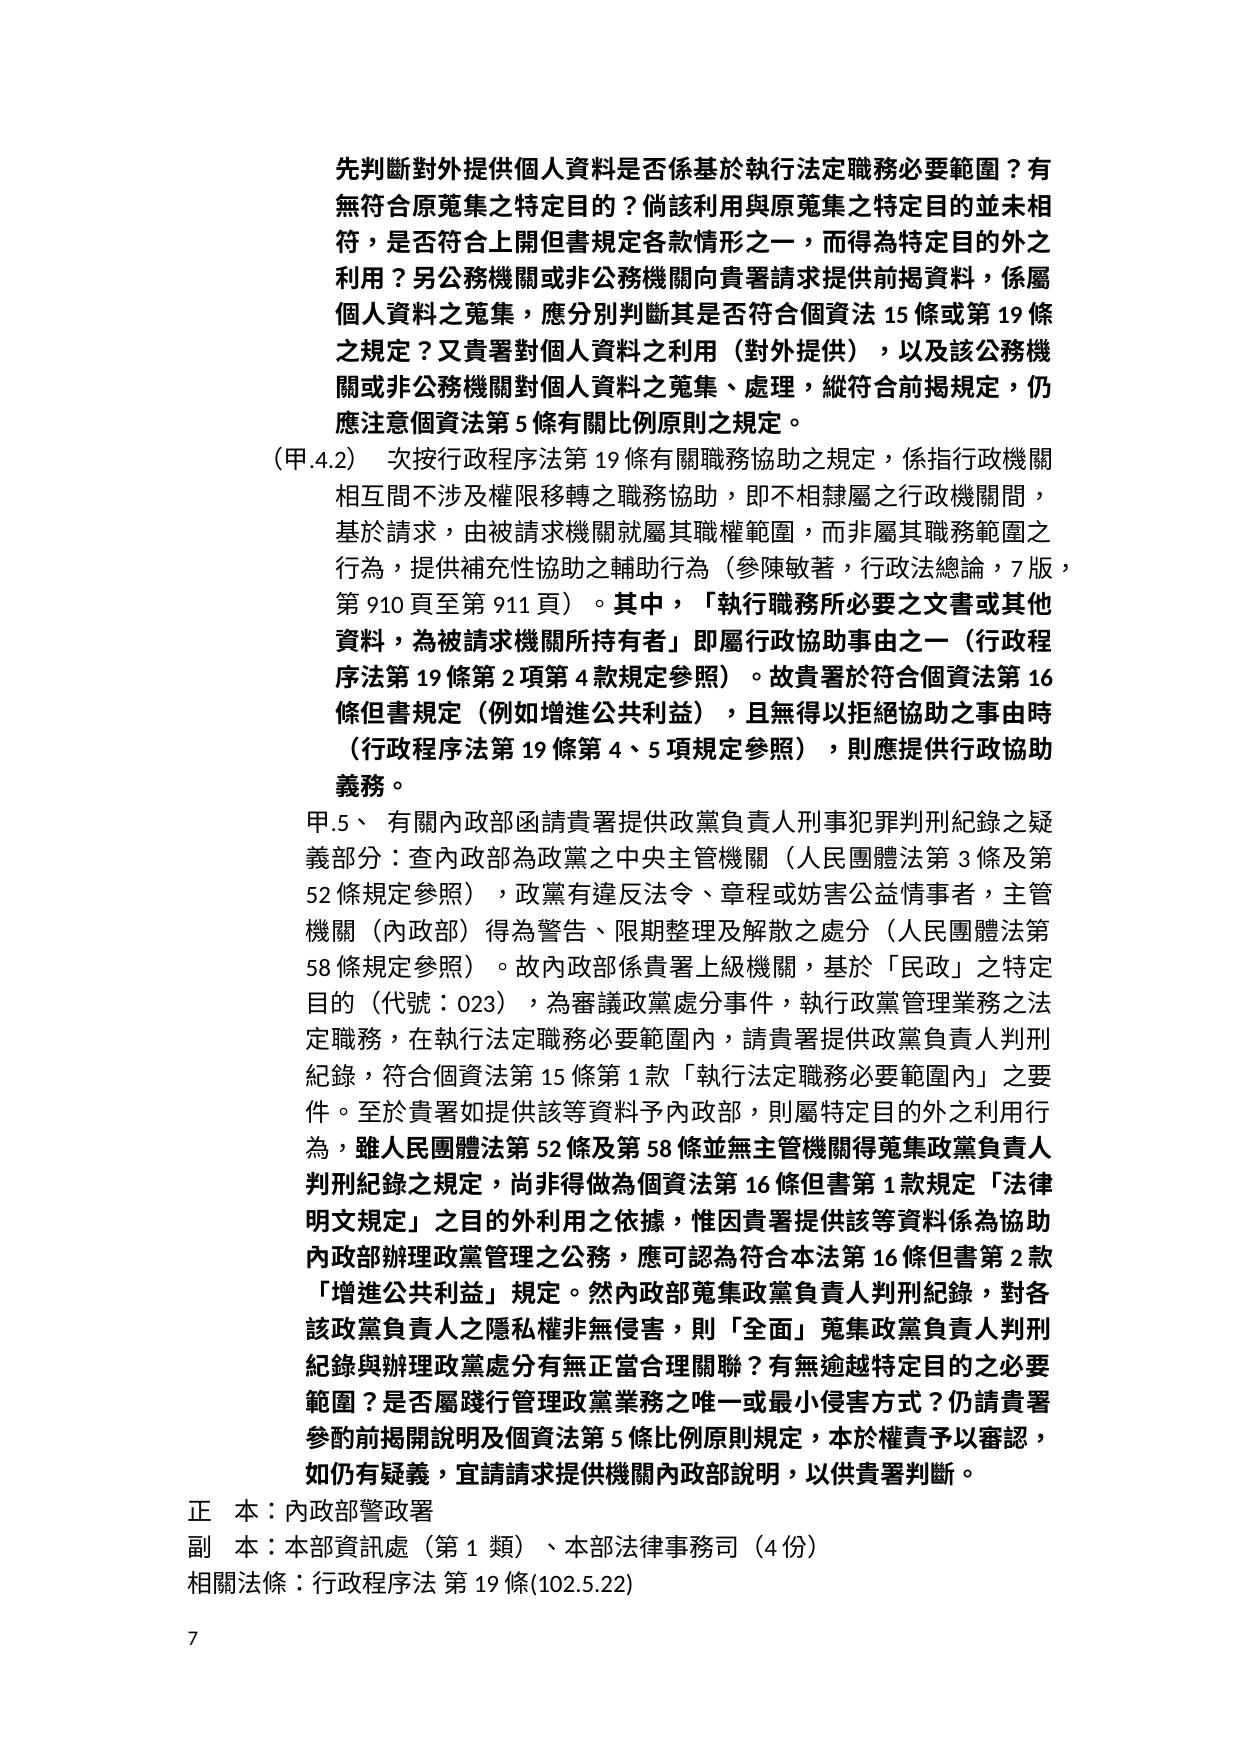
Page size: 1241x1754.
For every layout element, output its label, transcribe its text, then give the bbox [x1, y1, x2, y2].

list 有關內政部函請貴署提供政黨負責人刑事犯罪判刑紀錄之疑義部分：查內政部為政黨之中央主管機關（人民團體法第3條及第52條規定參照），政黨有違反法令、章程或妨害公益情事者，主管機關（內政部）得為警告、限期整理及解散之處分（人民團體法第58條規定參照）。故內政部係貴署上級機關，基於「民政」之特定目的（代號：023），為審議政黨處分事件，執行政黨管理業務之法定職務，在執行法定職務必要範圍內，請貴署提供政黨負責人判刑紀錄，符合個資法第15條第1款「執行法定職務必要範圍內」之要件。至於貴署如提供該等資料予內政部，則屬特定目的外之利用行為，雖人民團體法第52條及第58條並無主管機關得蒐集政黨負責人判刑紀錄之規定，尚非得做為個資法第16條但書第1款規定「法律明文規定」之目的外利用之依據，惟因貴署提供該等資料係為協助內政部辦理政黨管理之公務，應可認為符合本法第16條但書第2款「增進公共利益」規定。然內政部蒐集政黨負責人判刑紀錄，對各該政黨負責人之隱私權非無侵害，則「全面」蒐集政黨負責人判刑紀錄與辦理政黨處分有無正當合理關聯？有無逾越特定目的之必要範圍？是否屬踐行管理政黨業務之唯一或最小侵害方式？仍請貴署參酌前揭開說明及個資法第5條比例原則規定，本於權責予以審認，如仍有疑義，宜請請求提供機關內政部說明，以供貴署判斷。 [305, 802, 1053, 1491]
text 副 本：本部資訊處（第 1 類）、本部法律事務司（4 份） [187, 1527, 1053, 1564]
list 次按行政程序法第19條有關職務協助之規定，係指行政機關相互間不涉及權限移轉之職務協助，即不相隸屬之行政機關間，基於請求，由被請求機關就屬其職權範圍，而非屬其職務範圍之行為，提供補充性協助之輔助行為（參陳敏著，行政法總論，7版，第910頁至第911頁）。其中，「執行職務所必要之文書或其他資料，為被請求機關所持有者」即屬行政協助事由之一（行政程序法第19條第2項第4款規定參照）。故貴署於符合個資法第16條但書規定（例如增進公共利益），且無得以拒絕協助之事由時（行政程序法第19條第4、5項規定參照），則應提供行政協助義務。 [259, 440, 1053, 802]
text 正 本：內政部警政署 [187, 1491, 1053, 1527]
text 相關法條：行政程序法 第 19 條(102.5.22) [187, 1564, 1053, 1600]
list 按公務機關對個人資料之利用，應於執行法定職務必要範圍內為之，並與蒐集之特定目的相符；另有特定情事亦得為特定目的外之利用，個資法第16條定有明文。依貴署99年函附件所示，有多數公務或非公務機關請求貴署提供「刑案資訊系統」個人刑案資料乙節，貴署如為提供，係屬對個人資料之利用，則貴署應先判斷對外提供個人資料是否係基於執行法定職務必要範圍？有無符合原蒐集之特定目的？倘該利用與原蒐集之特定目的並未相符，是否符合上開但書規定各款情形之一，而得為特定目的外之利用？另公務機關或非公務機關向貴署請求提供前揭資料，係屬個人資料之蒐集，應分別判斷其是否符合個資法15條或第19條之規定？又貴署對個人資料之利用（對外提供），以及該公務機關或非公務機關對個人資料之蒐集、處理，縱符合前揭規定，仍應注意個資法第5條有關比例原則之規定。 [259, 150, 1053, 440]
